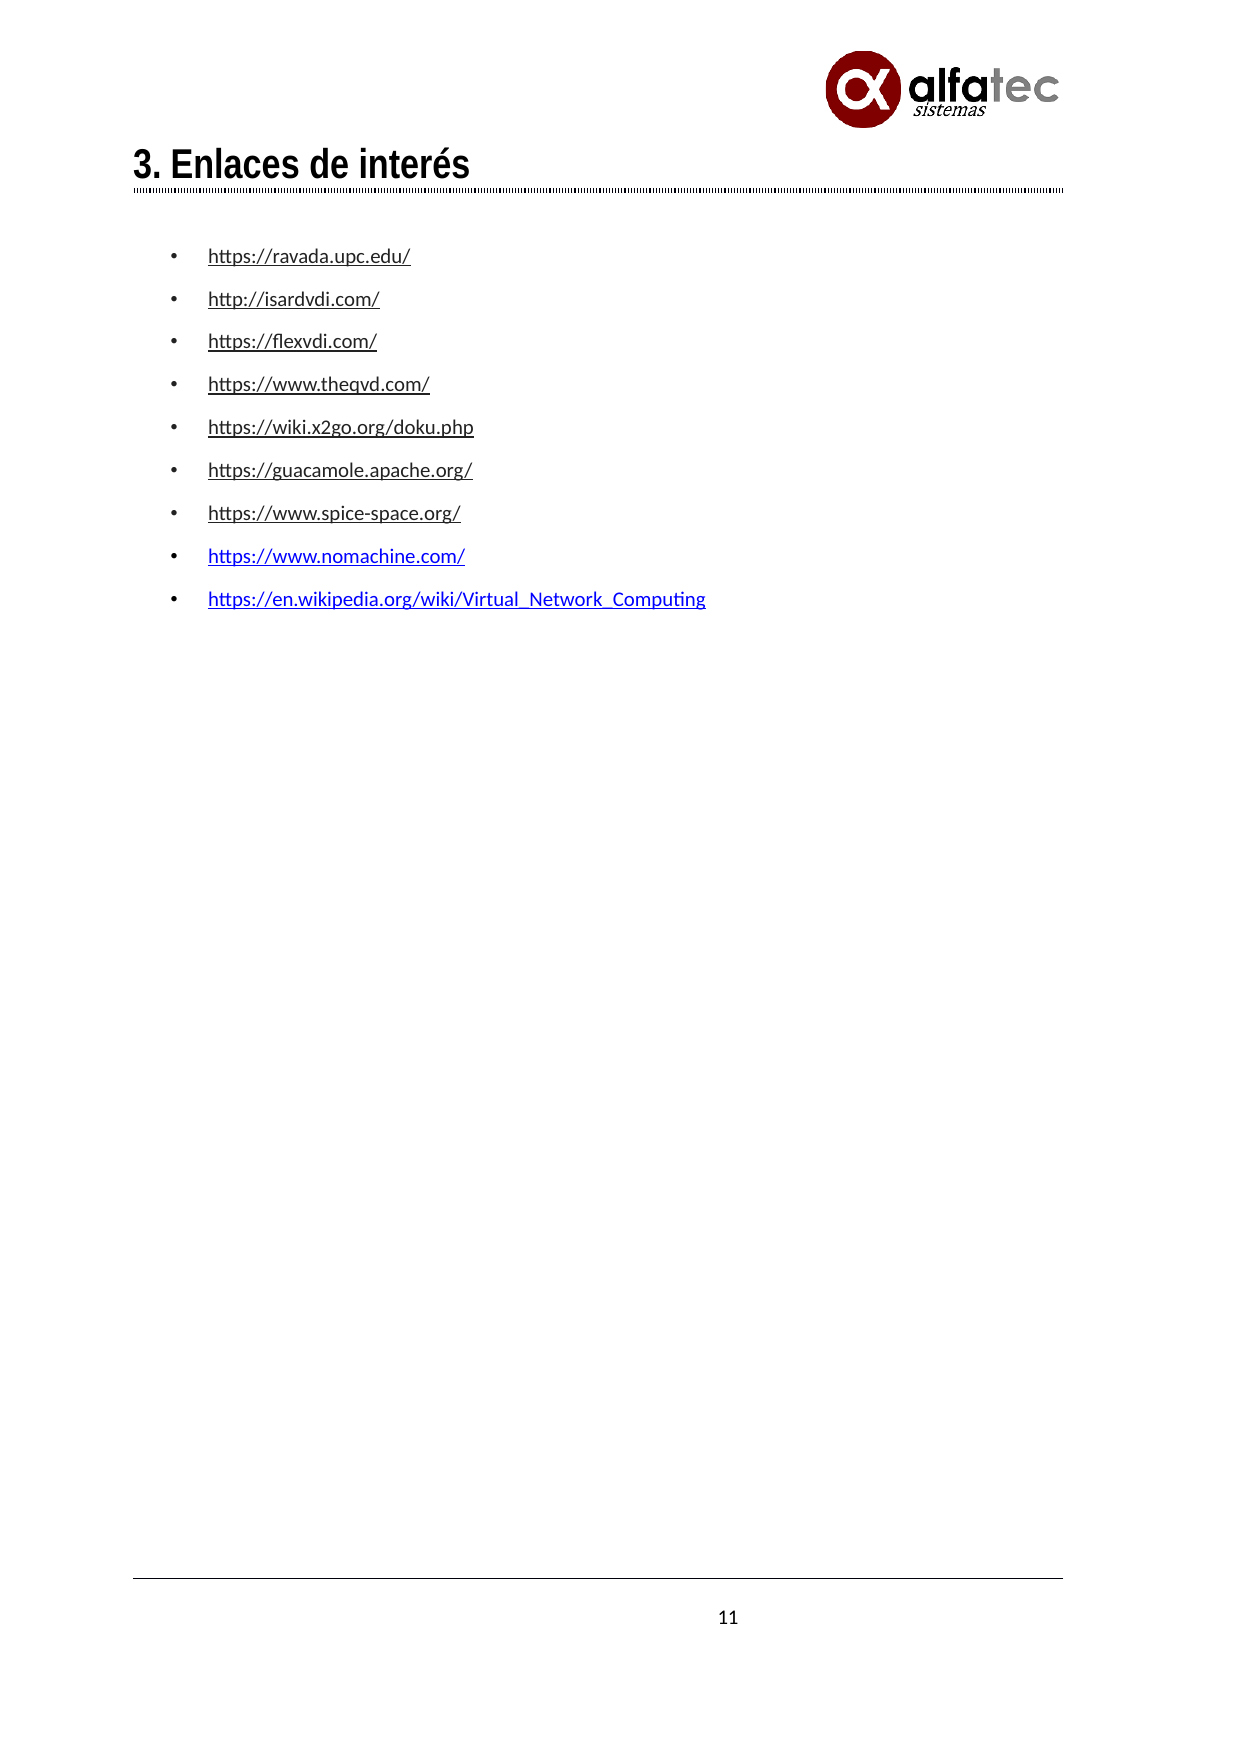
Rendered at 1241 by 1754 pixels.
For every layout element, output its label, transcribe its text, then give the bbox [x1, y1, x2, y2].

list https://en.wikipedia.org/wiki/Virtual_Network_Computing [170, 586, 1063, 612]
list https://flexvdi.com/ [170, 329, 1063, 354]
picture [825, 51, 1061, 128]
list https://guacamole.apache.org/ [170, 457, 1063, 483]
list https://wiki.x2go.org/doku.php [170, 414, 1063, 440]
list https://www.spice-space.org/ [170, 500, 1063, 526]
list https://www.theqvd.com/ [170, 372, 1063, 397]
list http://isardvdi.com/ [170, 286, 1063, 311]
subtitle Enlaces de interés [133, 148, 1063, 193]
list https://www.nomachine.com/ [170, 543, 1063, 569]
list https://ravada.upc.edu/ [170, 243, 1063, 268]
